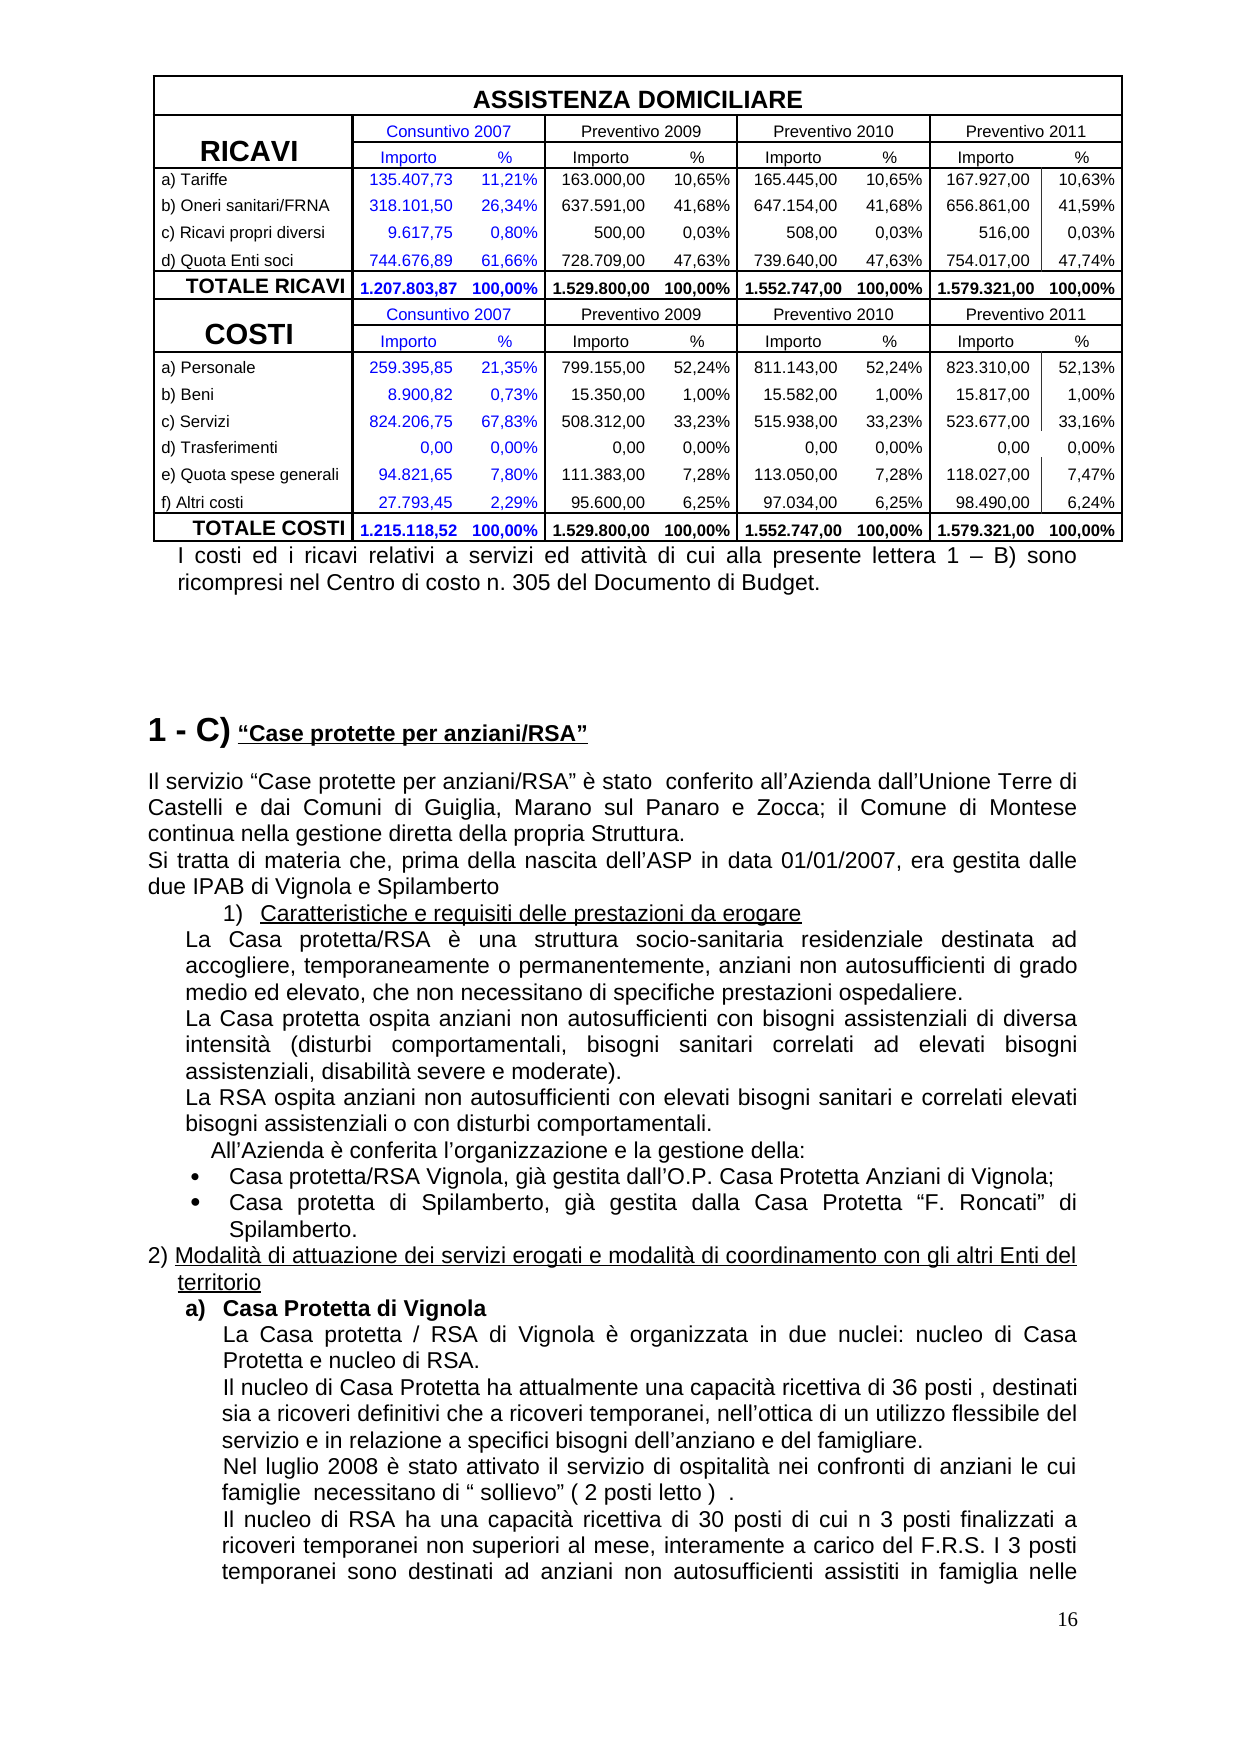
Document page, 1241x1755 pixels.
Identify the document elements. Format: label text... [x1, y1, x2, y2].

table_cell b) Oneri sanitari/FRNA [155, 189, 351, 215]
table_cell Importo [354, 326, 464, 351]
table_cell 15.817,00 [931, 378, 1041, 404]
table_cell 167.927,00 [931, 169, 1041, 188]
table_cell 824.206,75 [354, 404, 464, 431]
text 1 - C) “Case protette per anziani/RSA” [148, 710, 1078, 748]
text Il nucleo di Casa Protetta ha attualmente una capacità ricettiva di 36 posti , destinati sia a ricoveri definitivi che a ricoveri temporanei, nell’ottica di un utilizzo flessibile del servizio e in relazione a specifici bisogni dell’anziano e del famigliare. [222, 1374, 1078, 1453]
text I costi ed i ricavi relativi a servizi ed attività di cui alla presente lettera 1 – B) sono ricompresi nel Centro di costo n. 305 del Documento di Budget. [177, 542, 1078, 595]
table_cell Preventivo 2009 [546, 116, 736, 141]
table_cell Importo [931, 143, 1042, 167]
table_cell TOTALE RICAVI [155, 272, 351, 298]
text Nel luglio 2008 è stato attivato il servizio di ospitalità nei confronti di anziani le cui famiglie necessitano di “ sollievo” ( 2 posti letto ) . [222, 1453, 1078, 1506]
table_cell % [657, 326, 736, 351]
table_cell 11,21% [464, 169, 544, 188]
table_cell 1.579.321,00 [931, 514, 1042, 540]
table_cell 1,00% [1042, 378, 1121, 404]
table_cell 508.312,00 [546, 404, 657, 431]
text La Casa protetta / RSA di Vignola è organizzata in due nuclei: nucleo di Casa Protetta e nucleo di RSA. [223, 1321, 1078, 1374]
table_cell e) Quota spese generali [155, 457, 351, 484]
table_cell 0,73% [464, 378, 544, 404]
text Il nucleo di RSA ha una capacità ricettiva di 30 posti di cui n 3 posti finalizzati a ricoveri temporanei non superiori al mese, interamente a carico del F.R.S. I 3 posti temporanei sono destinati ad anziani non autosufficienti assistiti in famiglia nelle [222, 1506, 1078, 1585]
table_cell 6,25% [657, 484, 736, 512]
table_cell 47,74% [1042, 242, 1121, 270]
table_cell 41,59% [1042, 189, 1121, 215]
table_cell 163.000,00 [546, 169, 657, 188]
table_cell 823.310,00 [931, 353, 1041, 377]
table_cell a) Tariffe [155, 169, 351, 188]
table_cell 10,65% [849, 169, 929, 188]
table_cell Preventivo 2011 [931, 300, 1121, 324]
table_cell Importo [738, 143, 849, 167]
table_cell Importo [546, 143, 657, 167]
table_cell 1.552.747,00 [738, 272, 849, 298]
table_cell 7,28% [849, 457, 929, 484]
table_cell 100,00% [464, 514, 544, 540]
table_cell f) Altri costi [155, 484, 351, 512]
text Si tratta di materia che, prima della nascita dell’ASP in data 01/01/2007, era gestita dalle due IPAB di Vignola e Spilamberto [148, 847, 1078, 899]
table_cell 500,00 [546, 215, 657, 242]
table_cell 100,00% [657, 272, 736, 298]
table_cell c) Ricavi propri diversi [155, 215, 351, 242]
table_cell % [1042, 143, 1121, 167]
table_cell 41,68% [657, 189, 736, 215]
table_cell 6,24% [1042, 484, 1121, 512]
table_cell % [464, 143, 544, 167]
table_cell COSTI [155, 300, 351, 351]
table_cell a) Personale [155, 353, 351, 377]
table_cell 728.709,00 [546, 242, 657, 270]
table_cell Importo [931, 326, 1042, 351]
table_cell 637.591,00 [546, 189, 657, 215]
table_cell Preventivo 2009 [546, 300, 736, 324]
table_cell 15.582,00 [738, 378, 849, 404]
table_cell 7,47% [1042, 457, 1121, 484]
table_cell 9.617,75 [354, 215, 464, 242]
table_cell 0,00% [464, 431, 544, 457]
table_cell 259.395,85 [354, 353, 464, 377]
table_cell d) Quota Enti soci [155, 242, 351, 270]
text La RSA ospita anziani non autosufficienti con elevati bisogni sanitari e correlati elevati bisogni assistenziali o con disturbi comportamentali. [185, 1084, 1078, 1137]
table_cell Preventivo 2010 [738, 300, 929, 324]
table_cell % [1042, 326, 1121, 351]
list Caratteristiche e requisiti delle prestazioni da erogare [223, 899, 1078, 926]
table_cell Preventivo 2010 [738, 116, 929, 141]
table_cell 1,00% [657, 378, 736, 404]
table_cell 523.677,00 [931, 404, 1041, 431]
table_cell 1,00% [849, 378, 929, 404]
table_cell TOTALE COSTI [155, 514, 351, 540]
list Casa protetta di Spilamberto, già gestita dalla Casa Protetta “F. Roncati” di Spilamberto. [191, 1189, 1078, 1242]
table_cell % [849, 143, 929, 167]
table_cell RICAVI [155, 116, 351, 167]
table_cell 47,63% [657, 242, 736, 270]
table_cell 33,23% [657, 404, 736, 431]
table_cell 33,23% [849, 404, 929, 431]
table_cell 7,28% [657, 457, 736, 484]
table_cell 100,00% [849, 272, 929, 298]
table_cell 111.383,00 [546, 457, 657, 484]
table_cell Importo [738, 326, 849, 351]
table_cell % [657, 143, 736, 167]
list Casa protetta/RSA Vignola, già gestita dall’O.P. Casa Protetta Anziani di Vignola; [191, 1163, 1078, 1189]
table_cell 647.154,00 [738, 189, 849, 215]
table_cell c) Servizi [155, 404, 351, 431]
table_cell 52,24% [657, 353, 736, 377]
table_cell 0,03% [849, 215, 929, 242]
table_cell Importo [546, 326, 657, 351]
table_cell 0,00% [1042, 431, 1121, 457]
table_cell Importo [354, 143, 464, 167]
table_cell 0,80% [464, 215, 544, 242]
table_cell 656.861,00 [931, 189, 1041, 215]
table_cell 98.490,00 [931, 484, 1041, 512]
table_cell 0,03% [1042, 215, 1121, 242]
table_cell 516,00 [931, 215, 1041, 242]
table_cell 1.552.747,00 [738, 514, 849, 540]
table_cell 1.529.800,00 [546, 272, 657, 298]
table_cell 113.050,00 [738, 457, 849, 484]
table_cell 21,35% [464, 353, 544, 377]
table_cell 26,34% [464, 189, 544, 215]
table_cell 41,68% [849, 189, 929, 215]
table_header ASSISTENZA DOMICILIARE [155, 77, 1121, 114]
table_cell 0,00% [849, 431, 929, 457]
table_cell 739.640,00 [738, 242, 849, 270]
table_cell 6,25% [849, 484, 929, 512]
table_cell 2,29% [464, 484, 544, 512]
table_cell 1.207.803,87 [354, 272, 464, 298]
table_cell 0,00 [738, 431, 849, 457]
table_cell 318.101,50 [354, 189, 464, 215]
table_cell 67,83% [464, 404, 544, 431]
table_cell 1.579.321,00 [931, 272, 1042, 298]
table_cell 52,24% [849, 353, 929, 377]
table_cell 0,00 [354, 431, 464, 457]
table_cell 27.793,45 [354, 484, 464, 512]
table_cell 100,00% [464, 272, 544, 298]
table_cell Preventivo 2011 [931, 116, 1121, 141]
table_cell 15.350,00 [546, 378, 657, 404]
table_cell 47,63% [849, 242, 929, 270]
table_cell 52,13% [1042, 353, 1121, 377]
text La Casa protetta/RSA è una struttura socio-sanitaria residenziale destinata ad accogliere, temporaneamente o permanentemente, anziani non autosufficienti di grado medio ed elevato, che non necessitano di specifiche prestazioni ospedaliere. [185, 926, 1078, 1005]
table_cell % [849, 326, 929, 351]
text All’Azienda è conferita l’organizzazione e la gestione della: [185, 1137, 1078, 1163]
table_cell 100,00% [657, 514, 736, 540]
text Il servizio “Case protette per anziani/RSA” è stato conferito all’Azienda dall’Unione Terre di Castelli e dai Comuni di Guiglia, Marano sul Panaro e Zocca; il Comune di Montese continua nella gestione diretta della propria Struttura. [148, 768, 1078, 847]
table_cell 0,03% [657, 215, 736, 242]
table_cell Consuntivo 2007 [354, 300, 544, 324]
table_cell 515.938,00 [738, 404, 849, 431]
table_cell 10,63% [1042, 169, 1121, 188]
table_cell 165.445,00 [738, 169, 849, 188]
table_cell 97.034,00 [738, 484, 849, 512]
table_cell 1.215.118,52 [354, 514, 464, 540]
table_cell 0,00 [931, 431, 1042, 457]
table_cell 33,16% [1042, 404, 1121, 431]
table_cell 754.017,00 [931, 242, 1041, 270]
table_cell b) Beni [155, 378, 351, 404]
table_cell 118.027,00 [931, 457, 1041, 484]
table_cell 1.529.800,00 [546, 514, 657, 540]
text La Casa protetta ospita anziani non autosufficienti con bisogni assistenziali di diversa intensità (disturbi comportamentali, bisogni sanitari correlati ad elevati bisogni assistenziali, disabilità severe e moderate). [185, 1005, 1078, 1084]
text 2) Modalità di attuazione dei servizi erogati e modalità di coordinamento con gli altri Enti del territorio [148, 1242, 1078, 1295]
table_cell 100,00% [849, 514, 929, 540]
list Casa Protetta di Vignola [185, 1295, 1078, 1321]
table_cell 0,00% [657, 431, 736, 457]
table_cell d) Trasferimenti [155, 431, 351, 457]
table_cell 100,00% [1042, 514, 1121, 540]
table_cell 61,66% [464, 242, 544, 270]
table_cell 7,80% [464, 457, 544, 484]
table_cell 508,00 [738, 215, 849, 242]
table_cell 100,00% [1042, 272, 1121, 298]
table_cell 94.821,65 [354, 457, 464, 484]
table_cell 811.143,00 [738, 353, 849, 377]
table_cell 744.676,89 [354, 242, 464, 270]
table_cell 95.600,00 [546, 484, 657, 512]
table_cell 8.900,82 [354, 378, 464, 404]
table_cell 10,65% [657, 169, 736, 188]
table_cell 799.155,00 [546, 353, 657, 377]
table_cell % [464, 326, 544, 351]
table_cell 0,00 [546, 431, 657, 457]
table_cell Consuntivo 2007 [354, 116, 544, 141]
table_cell 135.407,73 [354, 169, 464, 188]
